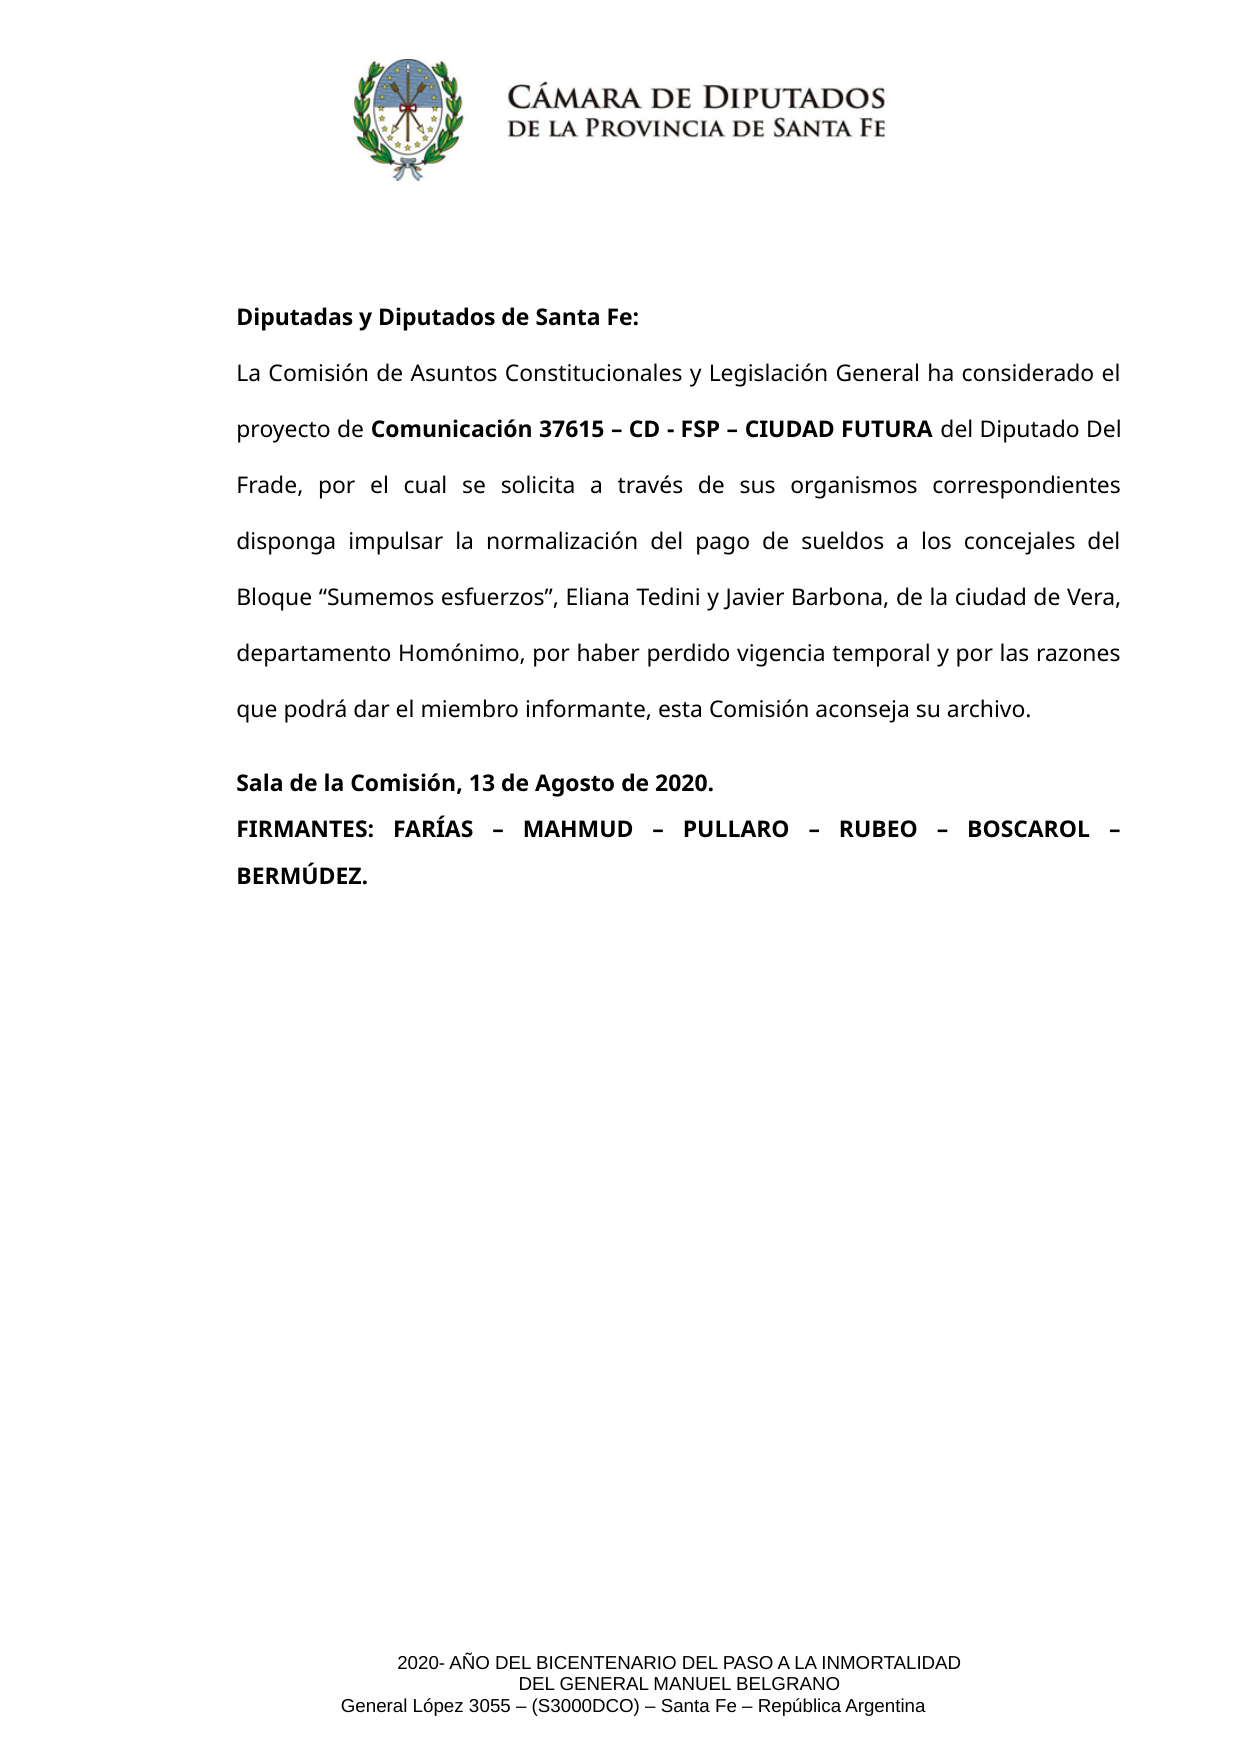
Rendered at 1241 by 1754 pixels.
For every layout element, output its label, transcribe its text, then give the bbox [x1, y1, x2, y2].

text FIRMANTES: FARÍAS – MAHMUD – PULLARO – RUBEO – BOSCAROL – BERMÚDEZ. [236, 813, 1122, 891]
text Diputadas y Diputados de Santa Fe: [236, 301, 1122, 332]
text Sala de la Comisión, 13 de Agosto de 2020. [236, 766, 1122, 798]
text La Comisión de Asuntos Constitucionales y Legislación General ha considerado el proyecto de Comunicación 37615 – CD - FSP – CIUDAD FUTURA del Diputado Del Frade, por el cual se solicita a través de sus organismos correspondientes disponga impulsar la normalización del pago de sueldos a los concejales del Bloque “Sumemos esfuerzos”, Eliana Tedini y Javier Barbona, de la ciudad de Vera, departamento Homónimo, por haber perdido vigencia temporal y por las razones que podrá dar el miembro informante, esta Comisión aconseja su archivo. [236, 357, 1122, 724]
